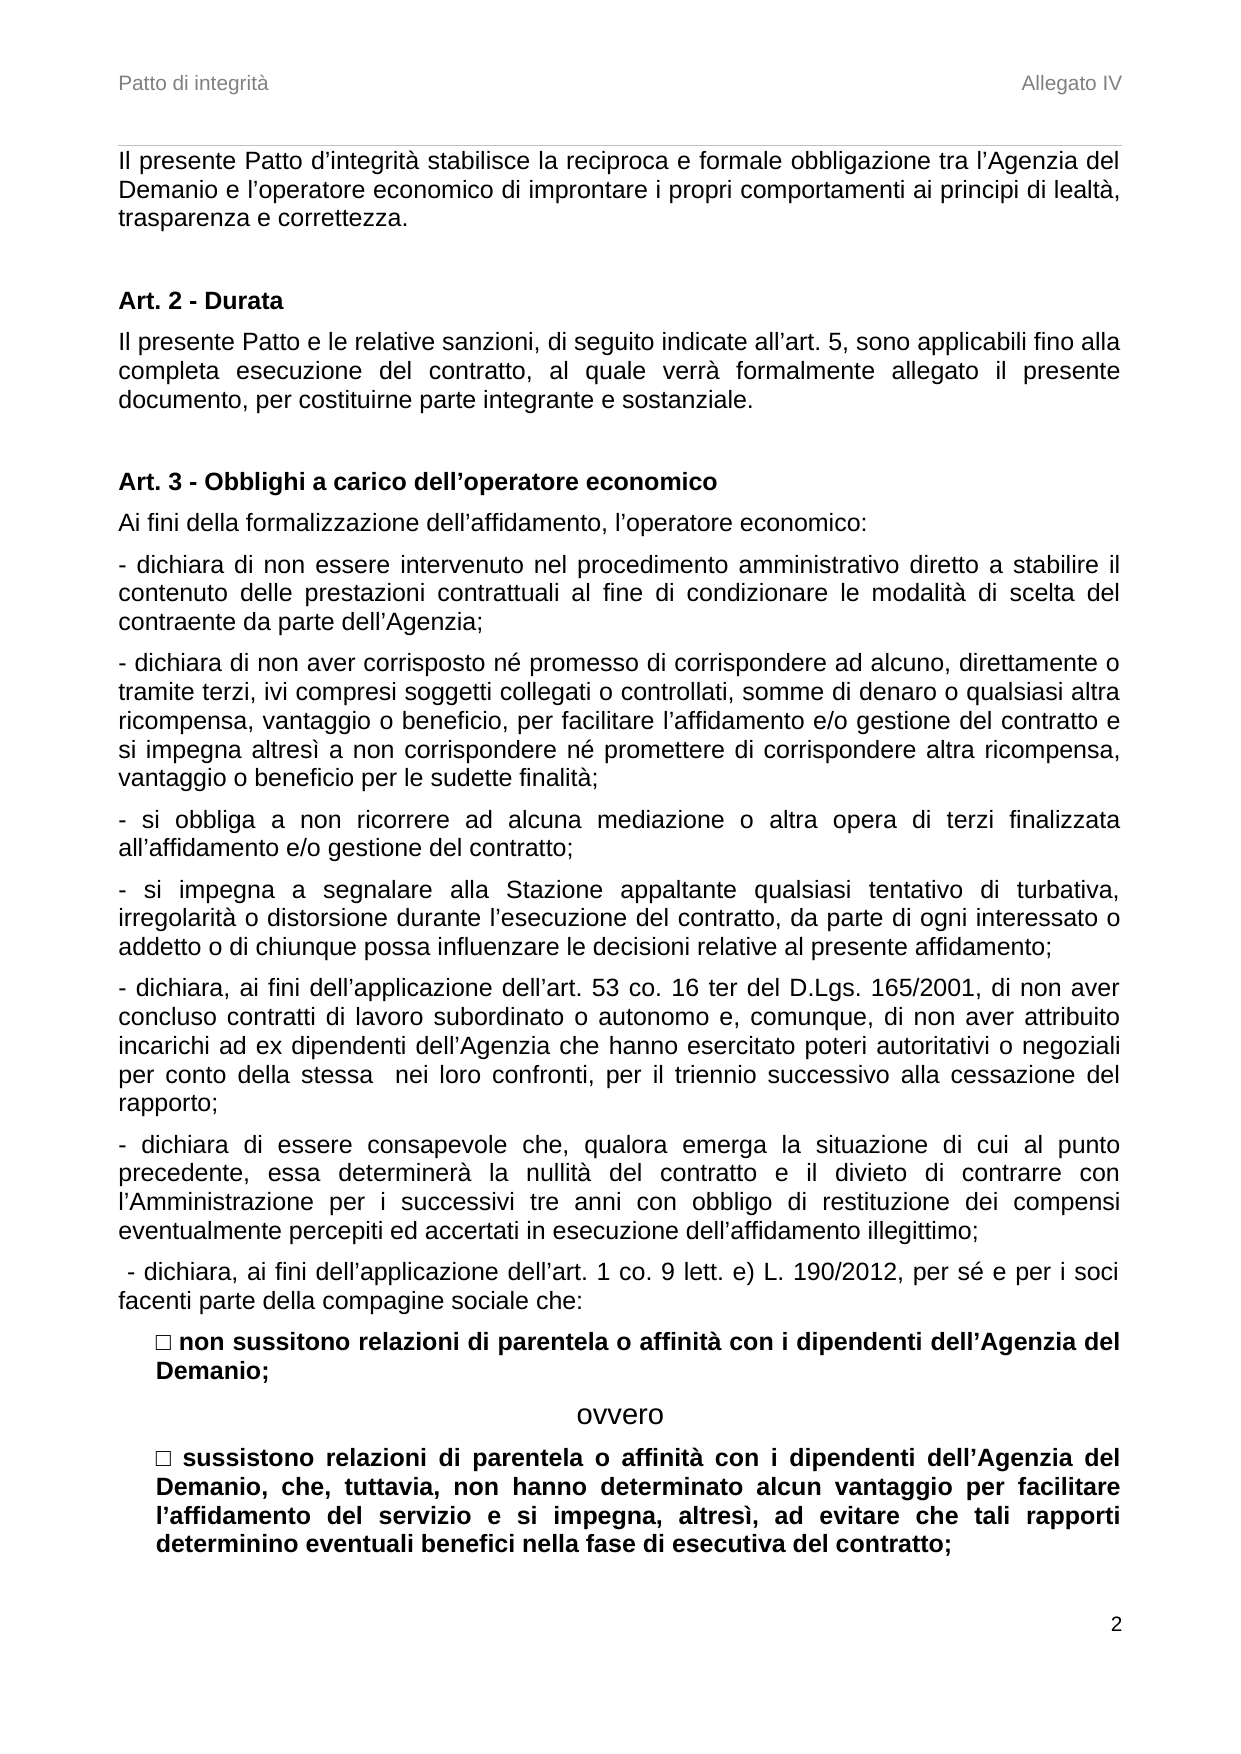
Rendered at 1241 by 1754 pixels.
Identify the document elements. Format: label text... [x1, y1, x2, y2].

text - dichiara, ai fini dell’applicazione dell’art. 53 co. 16 ter del D.Lgs. 165/2001, di non aver concluso contratti di lavoro subordinato o autonomo e, comunque, di non aver attribuito incarichi ad ex dipendenti dell’Agenzia che hanno esercitato poteri autoritativi o negoziali per conto della stessa nei loro confronti, per il triennio successivo alla cessazione del rapporto; [118, 973, 1122, 1117]
text Ai fini della formalizzazione dell’affidamento, l’operatore economico: [118, 508, 1122, 537]
text Art. 3 - Obblighi a carico dell’operatore economico [118, 467, 1122, 496]
text □ sussistono relazioni di parentela o affinità con i dipendenti dell’Agenzia del Demanio, che, tuttavia, non hanno determinato alcun vantaggio per facilitare l’affidamento del servizio e si impegna, altresì, ad evitare che tali rapporti determinino eventuali benefici nella fase di esecutiva del contratto; [156, 1443, 1122, 1558]
text ovvero [118, 1397, 1122, 1431]
text - dichiara di essere consapevole che, qualora emerga la situazione di cui al punto precedente, essa determinerà la nullità del contratto e il divieto di contrarre con l’Amministrazione per i successivi tre anni con obbligo di restituzione dei compensi eventualmente percepiti ed accertati in esecuzione dell’affidamento illegittimo; [118, 1129, 1122, 1244]
text Il presente Patto d’integrità stabilisce la reciproca e formale obbligazione tra l’Agenzia del Demanio e l’operatore economico di improntare i propri comportamenti ai principi di lealtà, trasparenza e correttezza. [118, 146, 1122, 232]
text □ non sussitono relazioni di parentela o affinità con i dipendenti dell’Agenzia del Demanio; [156, 1327, 1122, 1384]
text Art. 2 - Durata [118, 286, 1122, 314]
text - dichiara di non aver corrisposto né promesso di corrispondere ad alcuno, direttamente o tramite terzi, ivi compresi soggetti collegati o controllati, somme di denaro o qualsiasi altra ricompensa, vantaggio o beneficio, per facilitare l’affidamento e/o gestione del contratto e si impegna altresì a non corrispondere né promettere di corrispondere altra ricompensa, vantaggio o beneficio per le sudette finalità; [118, 648, 1122, 792]
text - si impegna a segnalare alla Stazione appaltante qualsiasi tentativo di turbativa, irregolarità o distorsione durante l’esecuzione del contratto, da parte di ogni interessato o addetto o di chiunque possa influenzare le decisioni relative al presente affidamento; [118, 874, 1122, 961]
text - si obbliga a non ricorrere ad alcuna mediazione o altra opera di terzi finalizzata all’affidamento e/o gestione del contratto; [118, 804, 1122, 862]
text - dichiara, ai fini dell’applicazione dell’art. 1 co. 9 lett. e) L. 190/2012, per sé e per i soci facenti parte della compagine sociale che: [118, 1257, 1122, 1314]
text Il presente Patto e le relative sanzioni, di seguito indicate all’art. 5, sono applicabili fino alla completa esecuzione del contratto, al quale verrà formalmente allegato il presente documento, per costituirne parte integrante e sostanziale. [118, 327, 1122, 413]
text - dichiara di non essere intervenuto nel procedimento amministrativo diretto a stabilire il contenuto delle prestazioni contrattuali al fine di condizionare le modalità di scelta del contraente da parte dell’Agenzia; [118, 549, 1122, 636]
